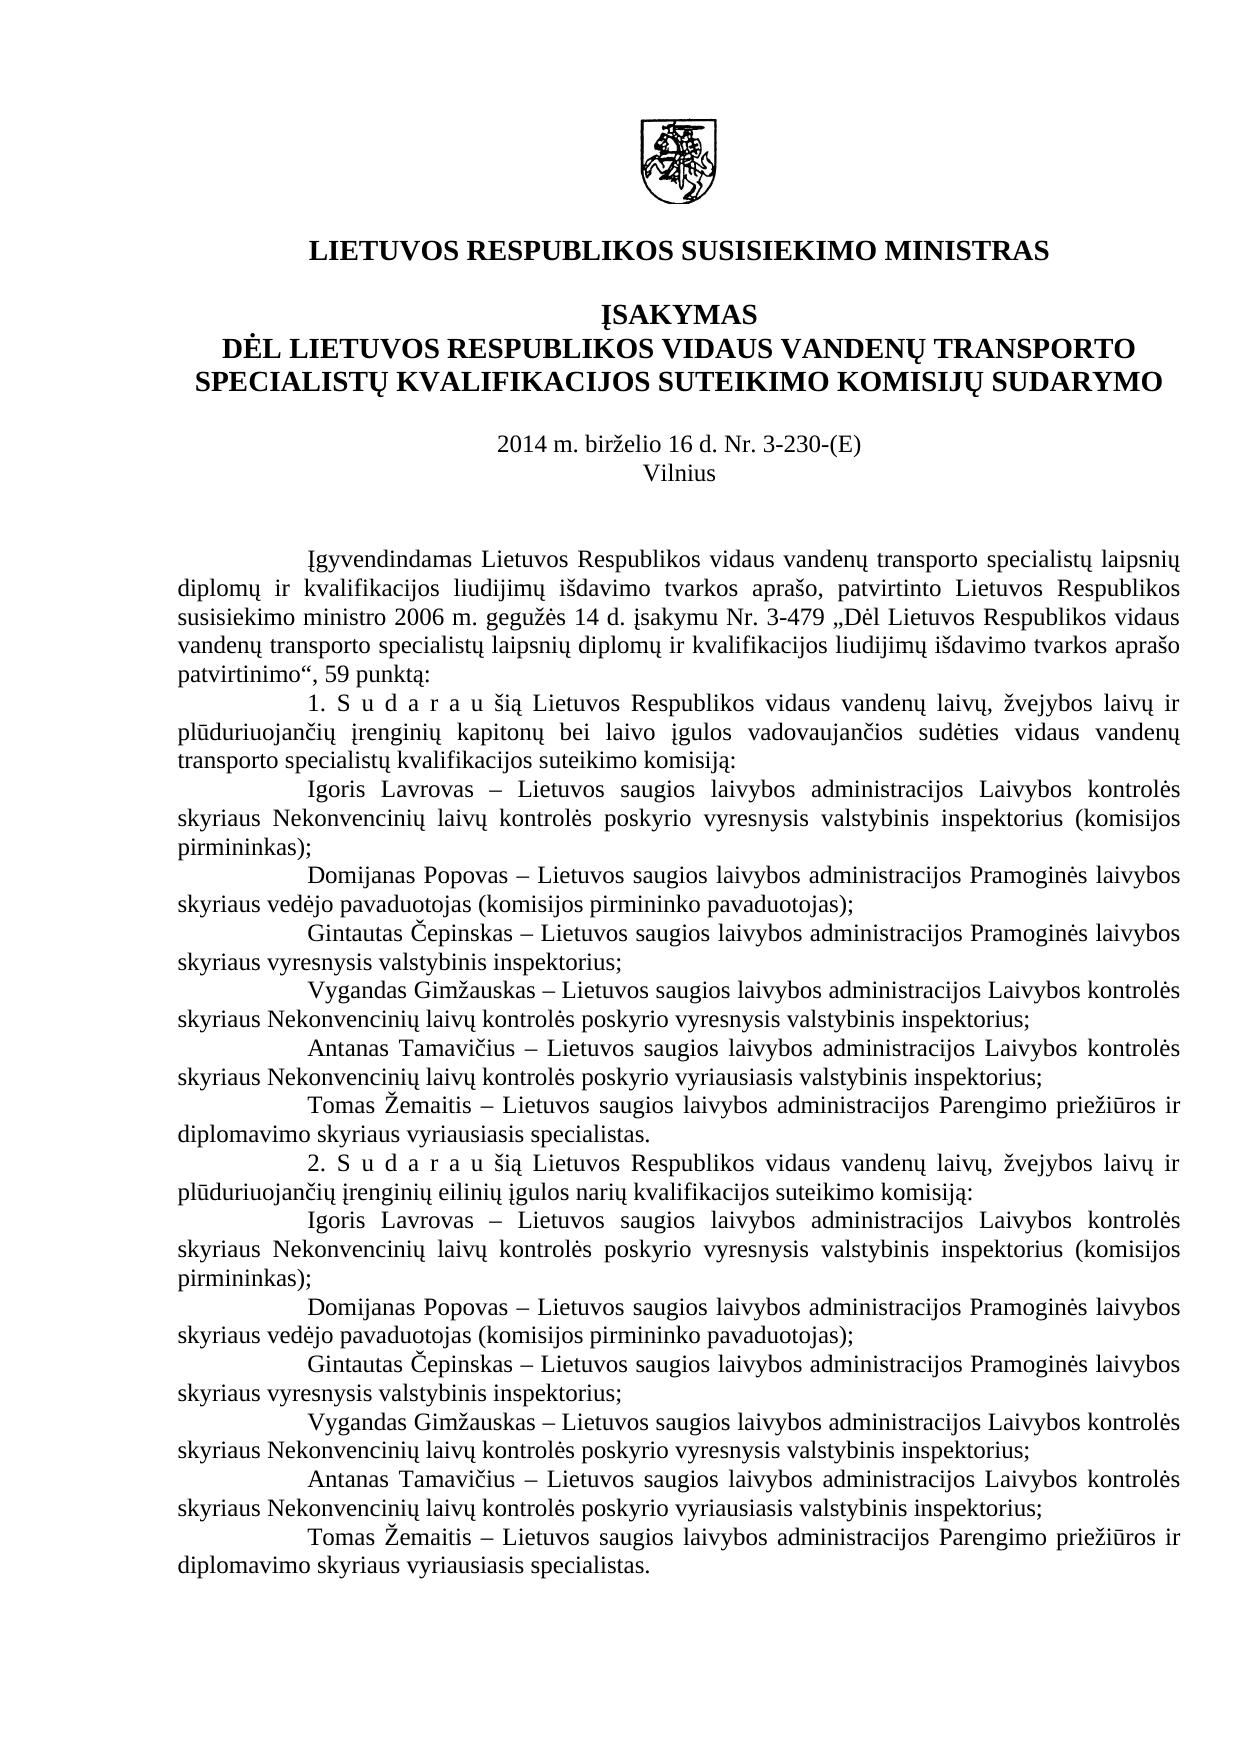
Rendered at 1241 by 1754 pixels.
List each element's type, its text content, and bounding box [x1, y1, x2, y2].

text Vygandas Gimžauskas – Lietuvos saugios laivybos administracijos Laivybos kontrolės skyriaus Nekonvencinių laivų kontrolės poskyrio vyresnysis valstybinis inspektorius; [177, 1407, 1181, 1464]
text Gintautas Čepinskas – Lietuvos saugios laivybos administracijos Pramoginės laivybos skyriaus vyresnysis valstybinis inspektorius; [177, 1349, 1181, 1407]
text ĮSAKYMAS [177, 297, 1181, 331]
text Vilnius [177, 458, 1181, 487]
text Igoris Lavrovas – Lietuvos saugios laivybos administracijos Laivybos kontrolės skyriaus Nekonvencinių laivų kontrolės poskyrio vyresnysis valstybinis inspektorius (komisijos pirmininkas); [177, 1206, 1181, 1292]
text Antanas Tamavičius – Lietuvos saugios laivybos administracijos Laivybos kontrolės skyriaus Nekonvencinių laivų kontrolės poskyrio vyriausiasis valstybinis inspektorius; [177, 1464, 1181, 1522]
text 2014 m. birželio 16 d. Nr. 3-230-(E) [177, 429, 1181, 458]
text Antanas Tamavičius – Lietuvos saugios laivybos administracijos Laivybos kontrolės skyriaus Nekonvencinių laivų kontrolės poskyrio vyriausiasis valstybinis inspektorius; [177, 1033, 1181, 1091]
text 1. S u d a r a u šią Lietuvos Respublikos vidaus vandenų laivų, žvejybos laivų ir plūduriuojančių įrenginių kapitonų bei laivo įgulos vadovaujančios sudėties vidaus vandenų transporto specialistų kvalifikacijos suteikimo komisiją: [177, 688, 1181, 774]
text LIETUVOS RESPUBLIKOS SUSISIEKIMO MINISTRAS [177, 233, 1181, 266]
text DĖL LIETUVOS RESPUBLIKOS VIDAUS VANDENŲ TRANSPORTO SPECIALISTŲ KVALIFIKACIJOS SUTEIKIMO KOMISIJŲ SUDARYMO [177, 331, 1181, 398]
text Gintautas Čepinskas – Lietuvos saugios laivybos administracijos Pramoginės laivybos skyriaus vyresnysis valstybinis inspektorius; [177, 918, 1181, 976]
text Tomas Žemaitis – Lietuvos saugios laivybos administracijos Parengimo priežiūros ir diplomavimo skyriaus vyriausiasis specialistas. [177, 1091, 1181, 1148]
text Tomas Žemaitis – Lietuvos saugios laivybos administracijos Parengimo priežiūros ir diplomavimo skyriaus vyriausiasis specialistas. [177, 1522, 1181, 1579]
text Domijanas Popovas – Lietuvos saugios laivybos administracijos Pramoginės laivybos skyriaus vedėjo pavaduotojas (komisijos pirmininko pavaduotojas); [177, 861, 1181, 918]
text Vygandas Gimžauskas – Lietuvos saugios laivybos administracijos Laivybos kontrolės skyriaus Nekonvencinių laivų kontrolės poskyrio vyresnysis valstybinis inspektorius; [177, 976, 1181, 1033]
text Įgyvendindamas Lietuvos Respublikos vidaus vandenų transporto specialistų laipsnių diplomų ir kvalifikacijos liudijimų išdavimo tvarkos aprašo, patvirtinto Lietuvos Respublikos susisiekimo ministro 2006 m. gegužės 14 d. įsakymu Nr. 3-479 „Dėl Lietuvos Respublikos vidaus vandenų transporto specialistų laipsnių diplomų ir kvalifikacijos liudijimų išdavimo tvarkos aprašo patvirtinimo“, 59 punktą: [177, 544, 1181, 688]
text 2. S u d a r a u šią Lietuvos Respublikos vidaus vandenų laivų, žvejybos laivų ir plūduriuojančių įrenginių eilinių įgulos narių kvalifikacijos suteikimo komisiją: [177, 1148, 1181, 1206]
text Domijanas Popovas – Lietuvos saugios laivybos administracijos Pramoginės laivybos skyriaus vedėjo pavaduotojas (komisijos pirmininko pavaduotojas); [177, 1292, 1181, 1349]
text Igoris Lavrovas – Lietuvos saugios laivybos administracijos Laivybos kontrolės skyriaus Nekonvencinių laivų kontrolės poskyrio vyresnysis valstybinis inspektorius (komisijos pirmininkas); [177, 774, 1181, 861]
